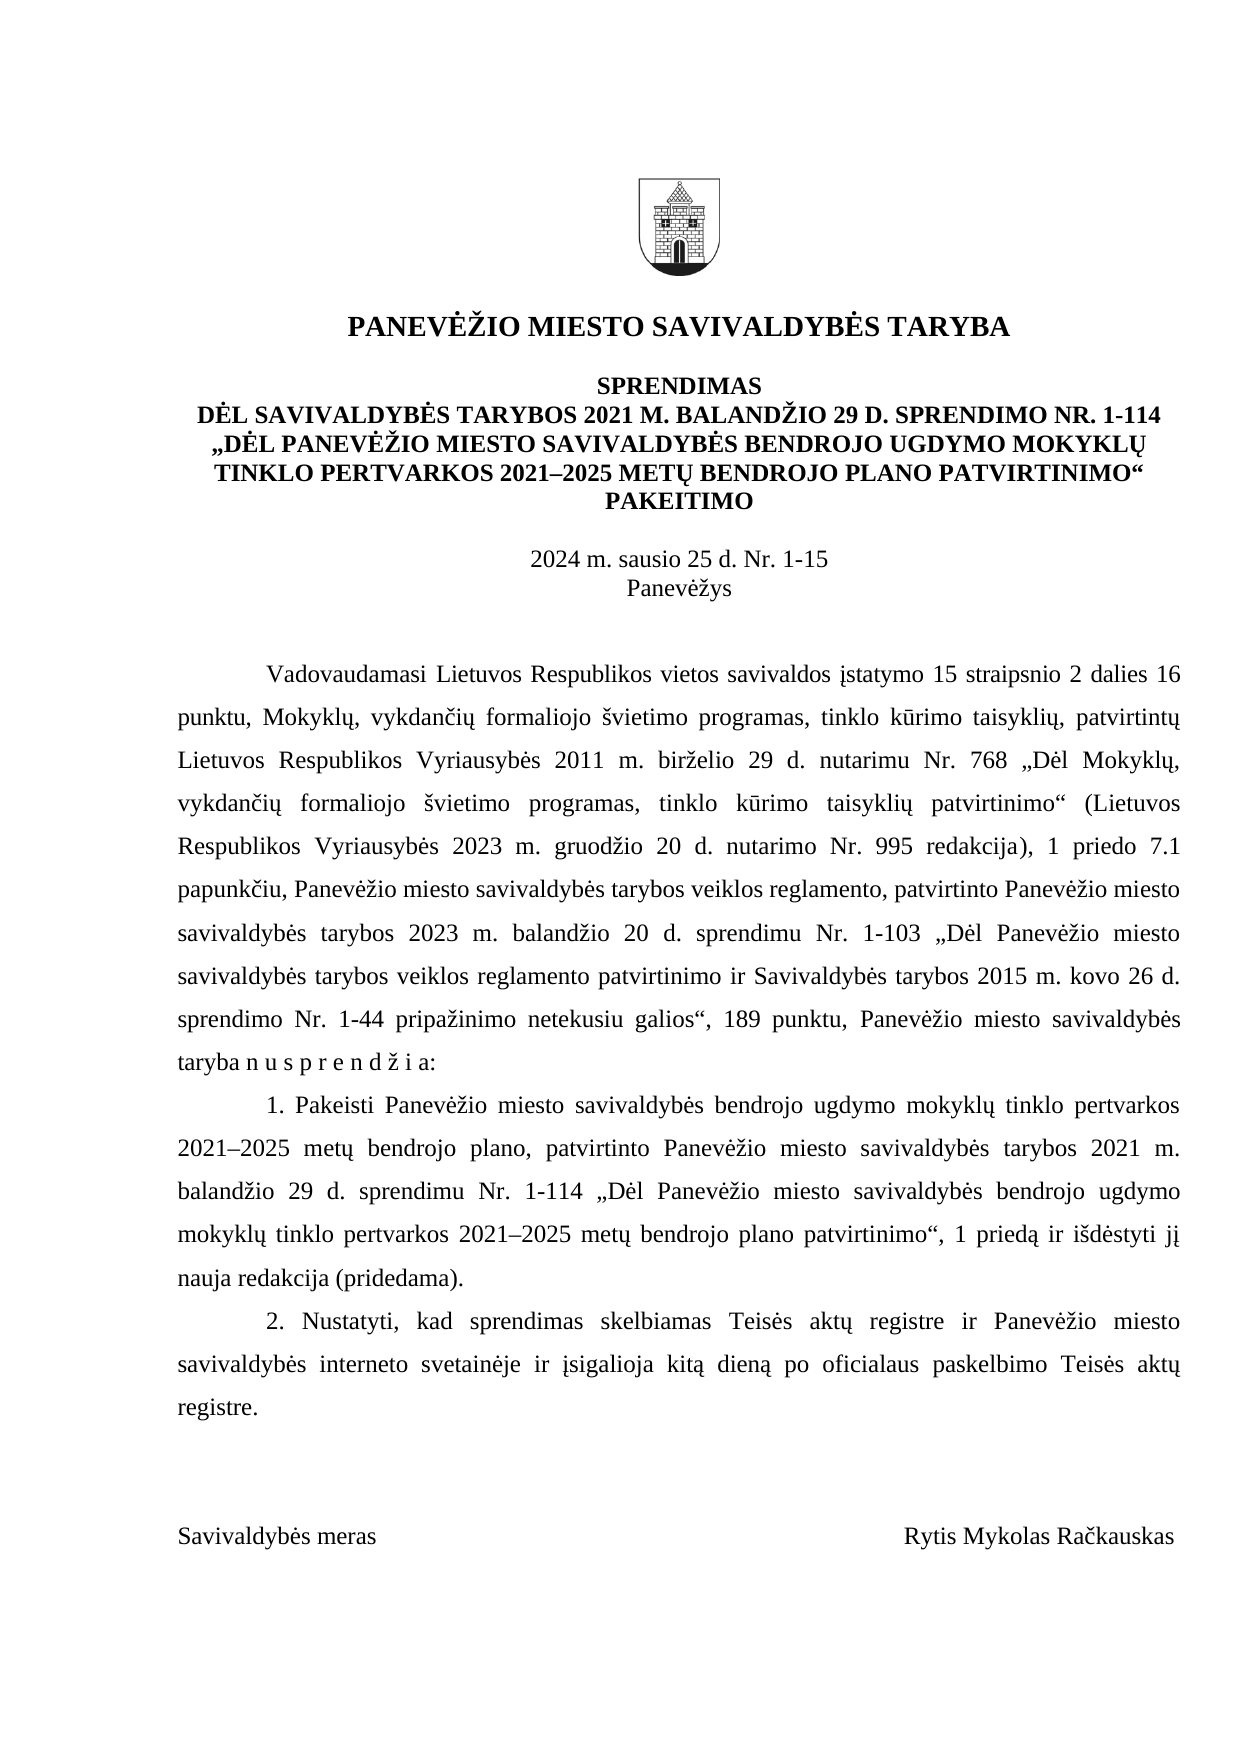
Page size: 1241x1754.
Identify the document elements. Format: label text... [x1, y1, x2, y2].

subtitle Panevėžys [177, 573, 1181, 601]
text 1. Pakeisti Panevėžio miesto savivaldybės bendrojo ugdymo mokyklų tinklo pertvarkos 2021–2025 metų bendrojo plano, patvirtinto Panevėžio miesto savivaldybės tarybos 2021 m. balandžio 29 d. sprendimu Nr. 1-114 „Dėl Panevėžio miesto savivaldybės bendrojo ugdymo mokyklų tinklo pertvarkos 2021–2025 metų bendrojo plano patvirtinimo“, 1 priedą ir išdėstyti jį nauja redakcija (pridedama). [177, 1090, 1181, 1291]
text PANEVĖŽIO MIESTO SAVIVALDYBĖS TARYBA [177, 309, 1181, 343]
text Savivaldybės meras Rytis Mykolas Račkauskas [177, 1521, 1181, 1550]
text DĖL SAVIVALDYBĖS TARYBOS 2021 M. BALANDŽIO 29 D. SPRENDIMO NR. 1-114 „DĖL PANEVĖŽIO MIESTO SAVIVALDYBĖS BENDROJO UGDYMO MOKYKLŲ TINKLO PERTVARKOS 2021–2025 METŲ BENDROJO PLANO PATVIRTINIMO“ PAKEITIMO [177, 400, 1181, 515]
subtitle 2024 m. sausio 25 d. Nr. 1-15 [177, 544, 1181, 573]
subtitle SPRENDIMAS [177, 371, 1181, 400]
text Vadovaudamasi Lietuvos Respublikos vietos savivaldos įstatymo 15 straipsnio 2 dalies 16 punktu, Mokyklų, vykdančių formaliojo švietimo programas, tinklo kūrimo taisyklių, patvirtintų Lietuvos Respublikos Vyriausybės 2011 m. birželio 29 d. nutarimu Nr. 768 „Dėl Mokyklų, vykdančių formaliojo švietimo programas, tinklo kūrimo taisyklių patvirtinimo“ (Lietuvos Respublikos Vyriausybės 2023 m. gruodžio 20 d. nutarimo Nr. 995 redakcija), 1 priedo 7.1 papunkčiu, Panevėžio miesto savivaldybės tarybos veiklos reglamento, patvirtinto Panevėžio miesto savivaldybės tarybos 2023 m. balandžio 20 d. sprendimu Nr. 1-103 „Dėl Panevėžio miesto savivaldybės tarybos veiklos reglamento patvirtinimo ir Savivaldybės tarybos 2015 m. kovo 26 d. sprendimo Nr. 1-44 pripažinimo netekusiu galios“, 189 punktu, Panevėžio miesto savivaldybės taryba n u s p r e n d ž i a: [177, 659, 1181, 1076]
text 2. Nustatyti, kad sprendimas skelbiamas Teisės aktų registre ir Panevėžio miesto savivaldybės interneto svetainėje ir įsigalioja kitą dieną po oficialaus paskelbimo Teisės aktų registre. [177, 1306, 1181, 1421]
